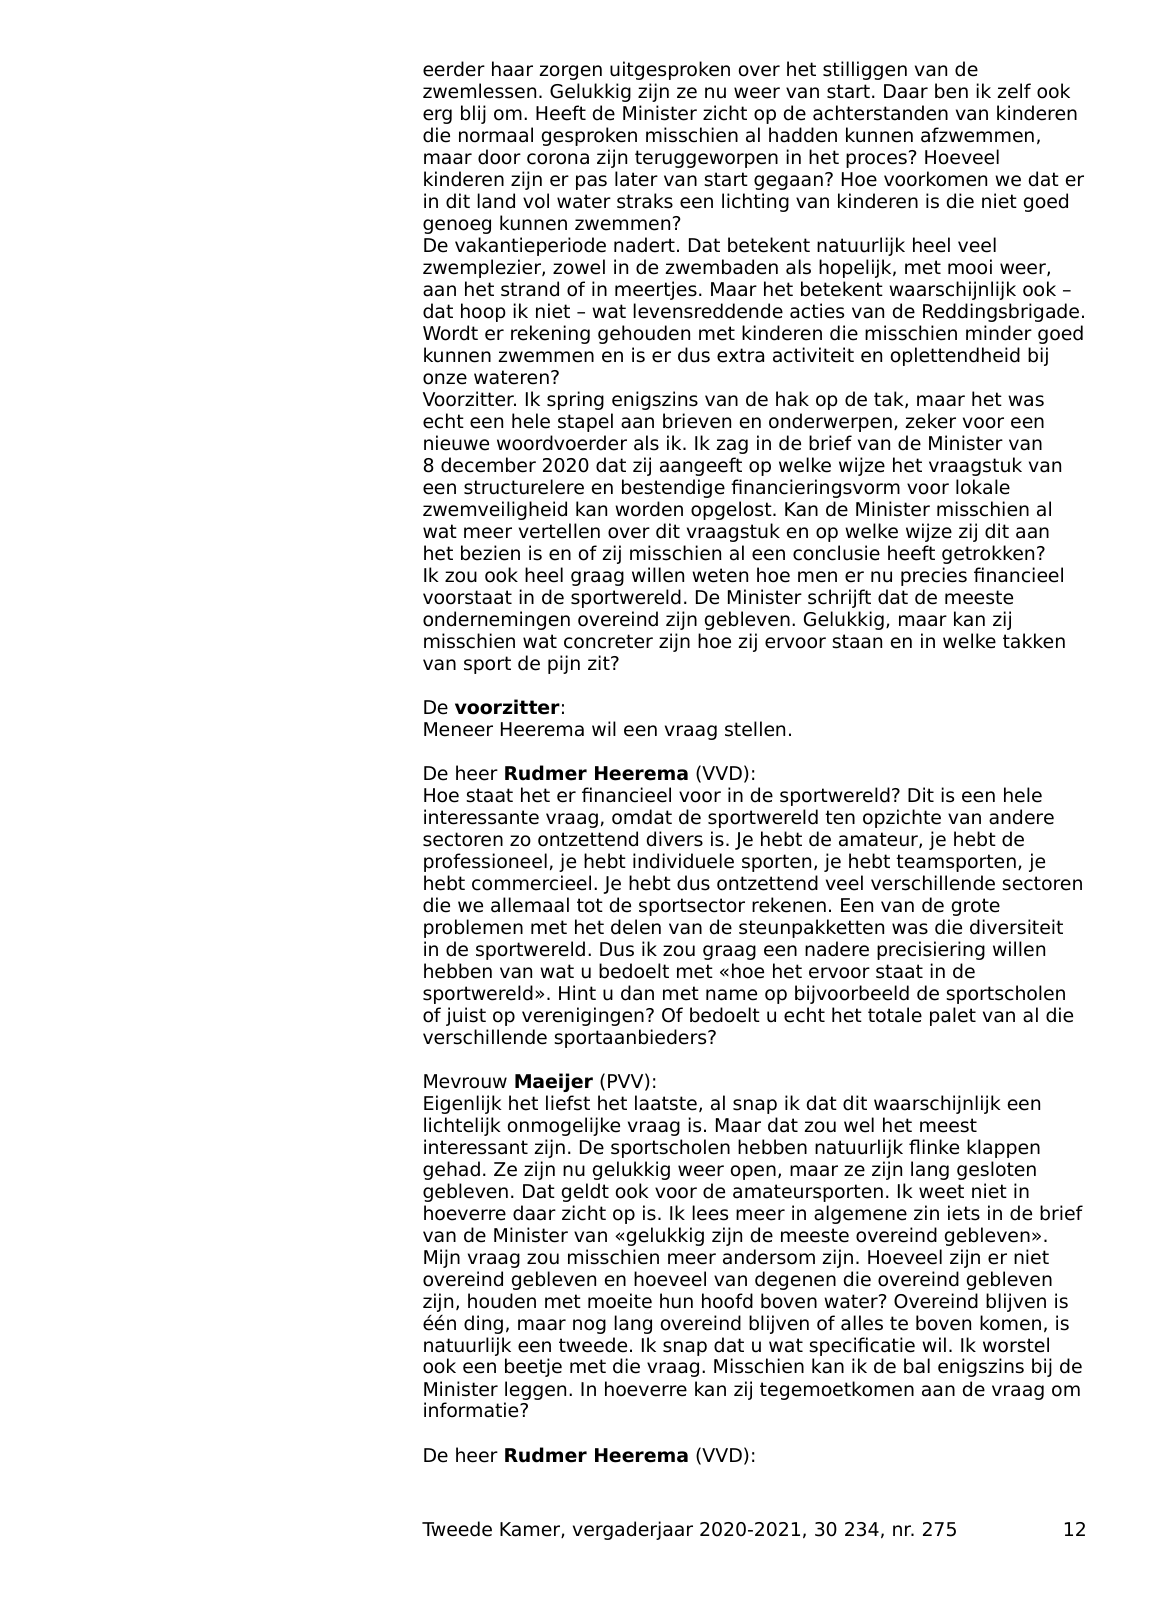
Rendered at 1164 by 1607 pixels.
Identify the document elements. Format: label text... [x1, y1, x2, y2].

text eerder haar zorgen uitgesproken over het stilliggen van de zwemlessen. Gelukkig zijn ze nu weer van start. Daar ben ik zelf ook erg blij om. Heeft de Minister zicht op de achterstanden van kinderen die normaal gesproken misschien al hadden kunnen afzwemmen, maar door corona zijn teruggeworpen in het proces? Hoeveel kinderen zijn er pas later van start gegaan? Hoe voorkomen we dat er in dit land vol water straks een lichting van kinderen is die niet goed genoeg kunnen zwemmen? [422, 59, 1087, 235]
text De heer Rudmer Heerema (VVD): [422, 1444, 1087, 1467]
text Meneer Heerema wil een vraag stellen. [422, 719, 1087, 741]
text De vakantieperiode nadert. Dat betekent natuurlijk heel veel zwemplezier, zowel in de zwembaden als hopelijk, met mooi weer, aan het strand of in meertjes. Maar het betekent waarschijnlijk ook – dat hoop ik niet – wat levensreddende acties van de Reddingsbrigade. Wordt er rekening gehouden met kinderen die misschien minder goed kunnen zwemmen en is er dus extra activiteit en oplettendheid bij onze wateren? [422, 235, 1087, 389]
text Ik zou ook heel graag willen weten hoe men er nu precies financieel voorstaat in de sportwereld. De Minister schrijft dat de meeste ondernemingen overeind zijn gebleven. Gelukkig, maar kan zij misschien wat concreter zijn hoe zij ervoor staan en in welke takken van sport de pijn zit? [422, 564, 1087, 674]
text Eigenlijk het liefst het laatste, al snap ik dat dit waarschijnlijk een lichtelijk onmogelijke vraag is. Maar dat zou wel het meest interessant zijn. De sportscholen hebben natuurlijk flinke klappen gehad. Ze zijn nu gelukkig weer open, maar ze zijn lang gesloten gebleven. Dat geldt ook voor de amateursporten. Ik weet niet in hoeverre daar zicht op is. Ik lees meer in algemene zin iets in de brief van de Minister van «gelukkig zijn de meeste overeind gebleven». Mijn vraag zou misschien meer andersom zijn. Hoeveel zijn er niet overeind gebleven en hoeveel van degenen die overeind gebleven zijn, houden met moeite hun hoofd boven water? Overeind blijven is één ding, maar nog lang overeind blijven of alles te boven komen, is natuurlijk een tweede. Ik snap dat u wat specificatie wil. Ik worstel ook een beetje met die vraag. Misschien kan ik de bal enigszins bij de Minister leggen. In hoeverre kan zij tegemoetkomen aan de vraag om informatie? [422, 1093, 1087, 1422]
text De heer Rudmer Heerema (VVD): [422, 763, 1087, 785]
text Hoe staat het er financieel voor in de sportwereld? Dit is een hele interessante vraag, omdat de sportwereld ten opzichte van andere sectoren zo ontzettend divers is. Je hebt de amateur, je hebt de professioneel, je hebt individuele sporten, je hebt teamsporten, je hebt commercieel. Je hebt dus ontzettend veel verschillende sectoren die we allemaal tot de sportsector rekenen. Een van de grote problemen met het delen van de steunpakketten was die diversiteit in de sportwereld. Dus ik zou graag een nadere precisiering willen hebben van wat u bedoelt met «hoe het ervoor staat in de sportwereld». Hint u dan met name op bijvoorbeeld de sportscholen of juist op verenigingen? Of bedoelt u echt het totale palet van al die verschillende sportaanbieders? [422, 785, 1087, 1048]
text De voorzitter: [422, 697, 1087, 719]
text Voorzitter. Ik spring enigszins van de hak op de tak, maar het was echt een hele stapel aan brieven en onderwerpen, zeker voor een nieuwe woordvoerder als ik. Ik zag in de brief van de Minister van 8 december 2020 dat zij aangeeft op welke wijze het vraagstuk van een structurelere en bestendige financieringsvorm voor lokale zwemveiligheid kan worden opgelost. Kan de Minister misschien al wat meer vertellen over dit vraagstuk en op welke wijze zij dit aan het bezien is en of zij misschien al een conclusie heeft getrokken? [422, 389, 1087, 564]
text Mevrouw Maeijer (PVV): [422, 1071, 1087, 1093]
